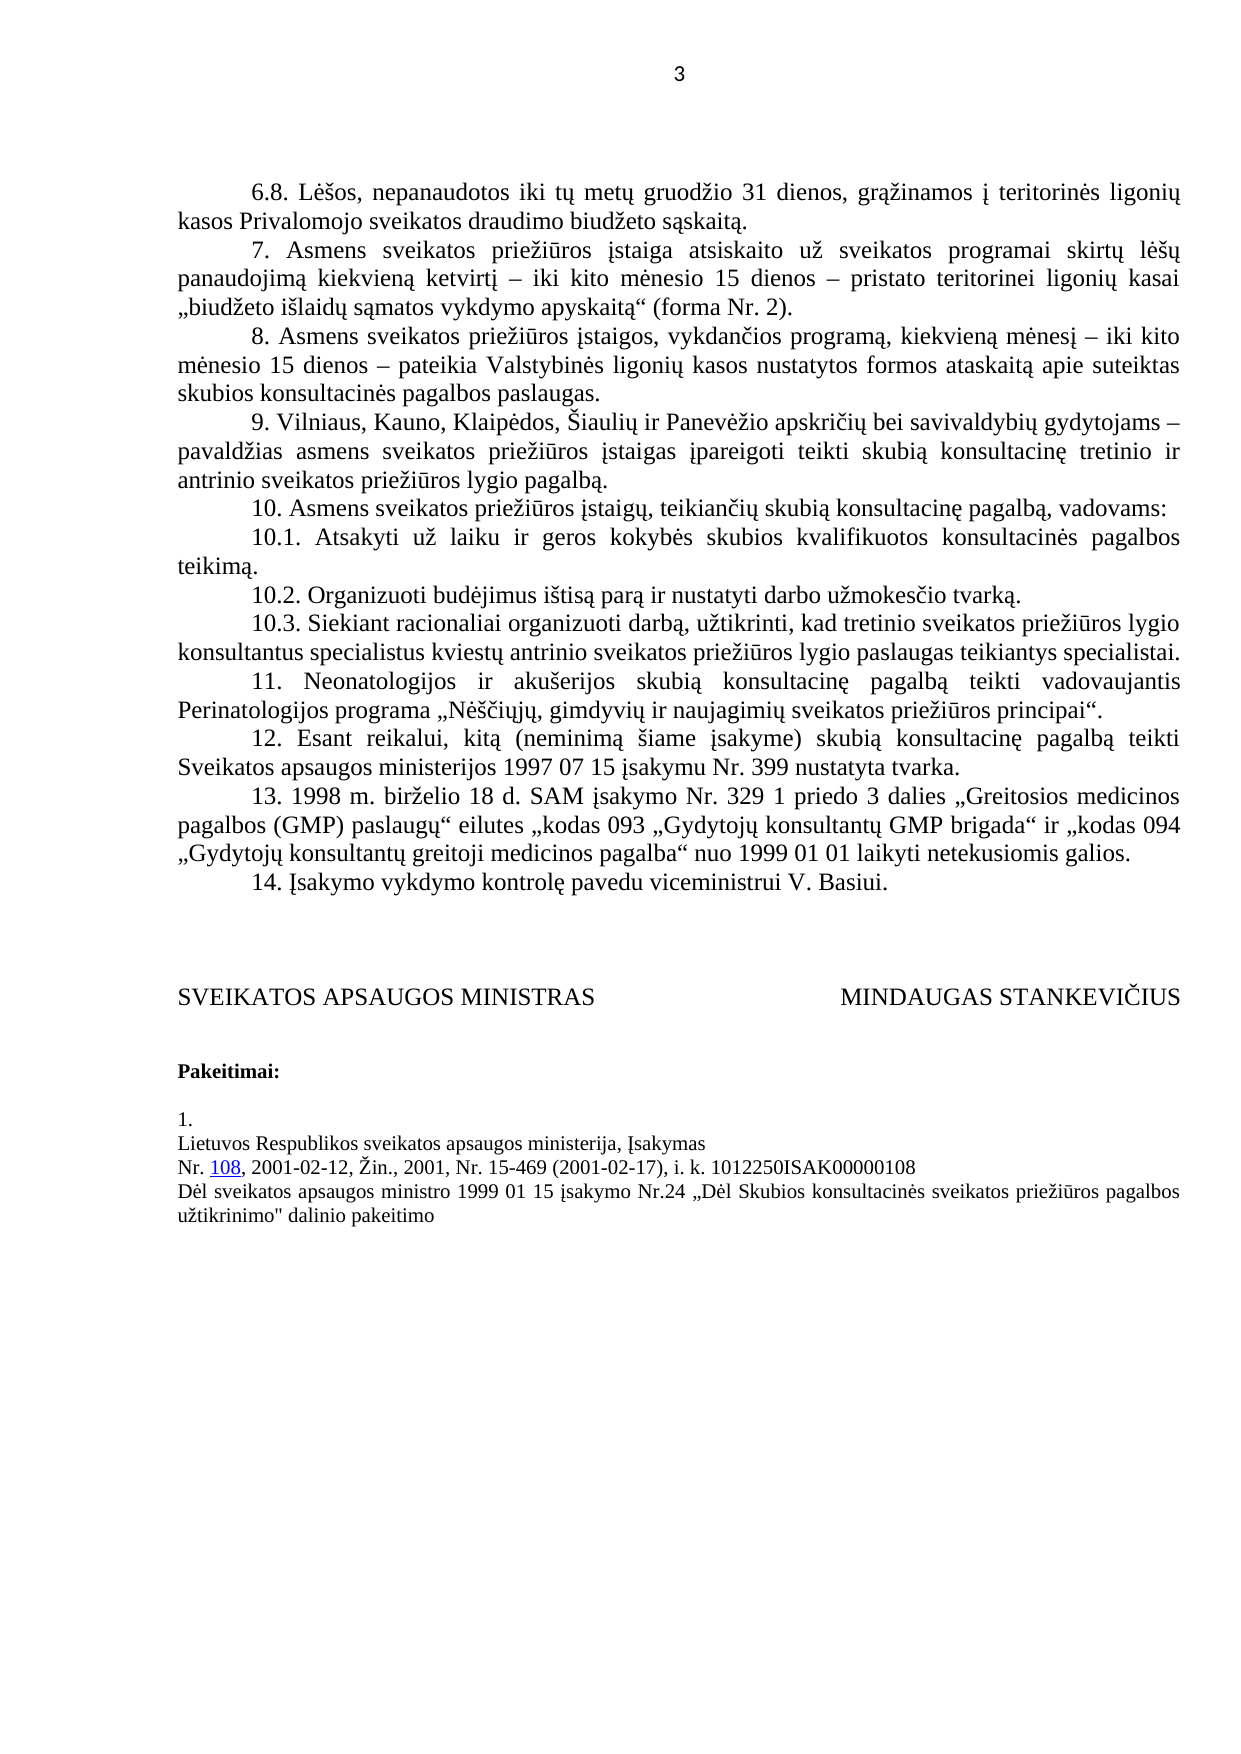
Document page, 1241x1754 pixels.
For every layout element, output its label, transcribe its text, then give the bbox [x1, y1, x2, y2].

text 10.3. Siekiant racionaliai organizuoti darbą, užtikrinti, kad tretinio sveikatos priežiūros lygio konsultantus specialistus kviestų antrinio sveikatos priežiūros lygio paslaugas teikiantys specialistai. [177, 608, 1181, 666]
text 10.2. Organizuoti budėjimus ištisą parą ir nustatyti darbo užmokesčio tvarką. [177, 580, 1181, 608]
text 14. Įsakymo vykdymo kontrolę pavedu viceministrui V. Basiui. [177, 867, 1181, 896]
text 12. Esant reikalui, kitą (neminimą šiame įsakyme) skubią konsultacinę pagalbą teikti Sveikatos apsaugos ministerijos 1997 07 15 įsakymu Nr. 399 nustatyta tvarka. [177, 723, 1181, 781]
text 7. Asmens sveikatos priežiūros įstaiga atsiskaito už sveikatos programai skirtų lėšų panaudojimą kiekvieną ketvirtį – iki kito mėnesio 15 dienos – pristato teritorinei ligonių kasai „biudžeto išlaidų sąmatos vykdymo apyskaitą“ (forma Nr. 2). [177, 235, 1181, 321]
text 9. Vilniaus, Kauno, Klaipėdos, Šiaulių ir Panevėžio apskričių bei savivaldybių gydytojams – pavaldžias asmens sveikatos priežiūros įstaigas įpareigoti teikti skubią konsultacinę tretinio ir antrinio sveikatos priežiūros lygio pagalbą. [177, 407, 1181, 493]
text 6.8. Lėšos, nepanaudotos iki tų metų gruodžio 31 dienos, grąžinamos į teritorinės ligonių kasos Privalomojo sveikatos draudimo biudžeto sąskaitą. [177, 177, 1181, 235]
text 10.1. Atsakyti už laiku ir geros kokybės skubios kvalifikuotos konsultacinės pagalbos teikimą. [177, 522, 1181, 580]
text 11. Neonatologijos ir akušerijos skubią konsultacinę pagalbą teikti vadovaujantis Perinatologijos programa „Nėščiųjų, gimdyvių ir naujagimių sveikatos priežiūros principai“. [177, 666, 1181, 723]
text Nr. 108, 2001-02-12, Žin., 2001, Nr. 15-469 (2001-02-17), i. k. 1012250ISAK00000108 [177, 1155, 1181, 1179]
text Pakeitimai: [177, 1059, 1181, 1083]
text 8. Asmens sveikatos priežiūros įstaigos, vykdančios programą, kiekvieną mėnesį – iki kito mėnesio 15 dienos – pateikia Valstybinės ligonių kasos nustatytos formos ataskaitą apie suteiktas skubios konsultacinės pagalbos paslaugas. [177, 321, 1181, 407]
text SVEIKATOS APSAUGOS MINISTRAS MINDAUGAS STANKEVIČIUS [177, 982, 1181, 1011]
text Lietuvos Respublikos sveikatos apsaugos ministerija, Įsakymas [177, 1131, 1181, 1155]
text 1. [177, 1107, 1181, 1131]
text 10. Asmens sveikatos priežiūros įstaigų, teikiančių skubią konsultacinę pagalbą, vadovams: [177, 493, 1181, 522]
text 13. 1998 m. birželio 18 d. SAM įsakymo Nr. 329 1 priedo 3 dalies „Greitosios medicinos pagalbos (GMP) paslaugų“ eilutes „kodas 093 „Gydytojų konsultantų GMP brigada“ ir „kodas 094 „Gydytojų konsultantų greitoji medicinos pagalba“ nuo 1999 01 01 laikyti netekusiomis galios. [177, 781, 1181, 867]
text Dėl sveikatos apsaugos ministro 1999 01 15 įsakymo Nr.24 „Dėl Skubios konsultacinės sveikatos priežiūros pagalbos užtikrinimo" dalinio pakeitimo [177, 1179, 1181, 1227]
